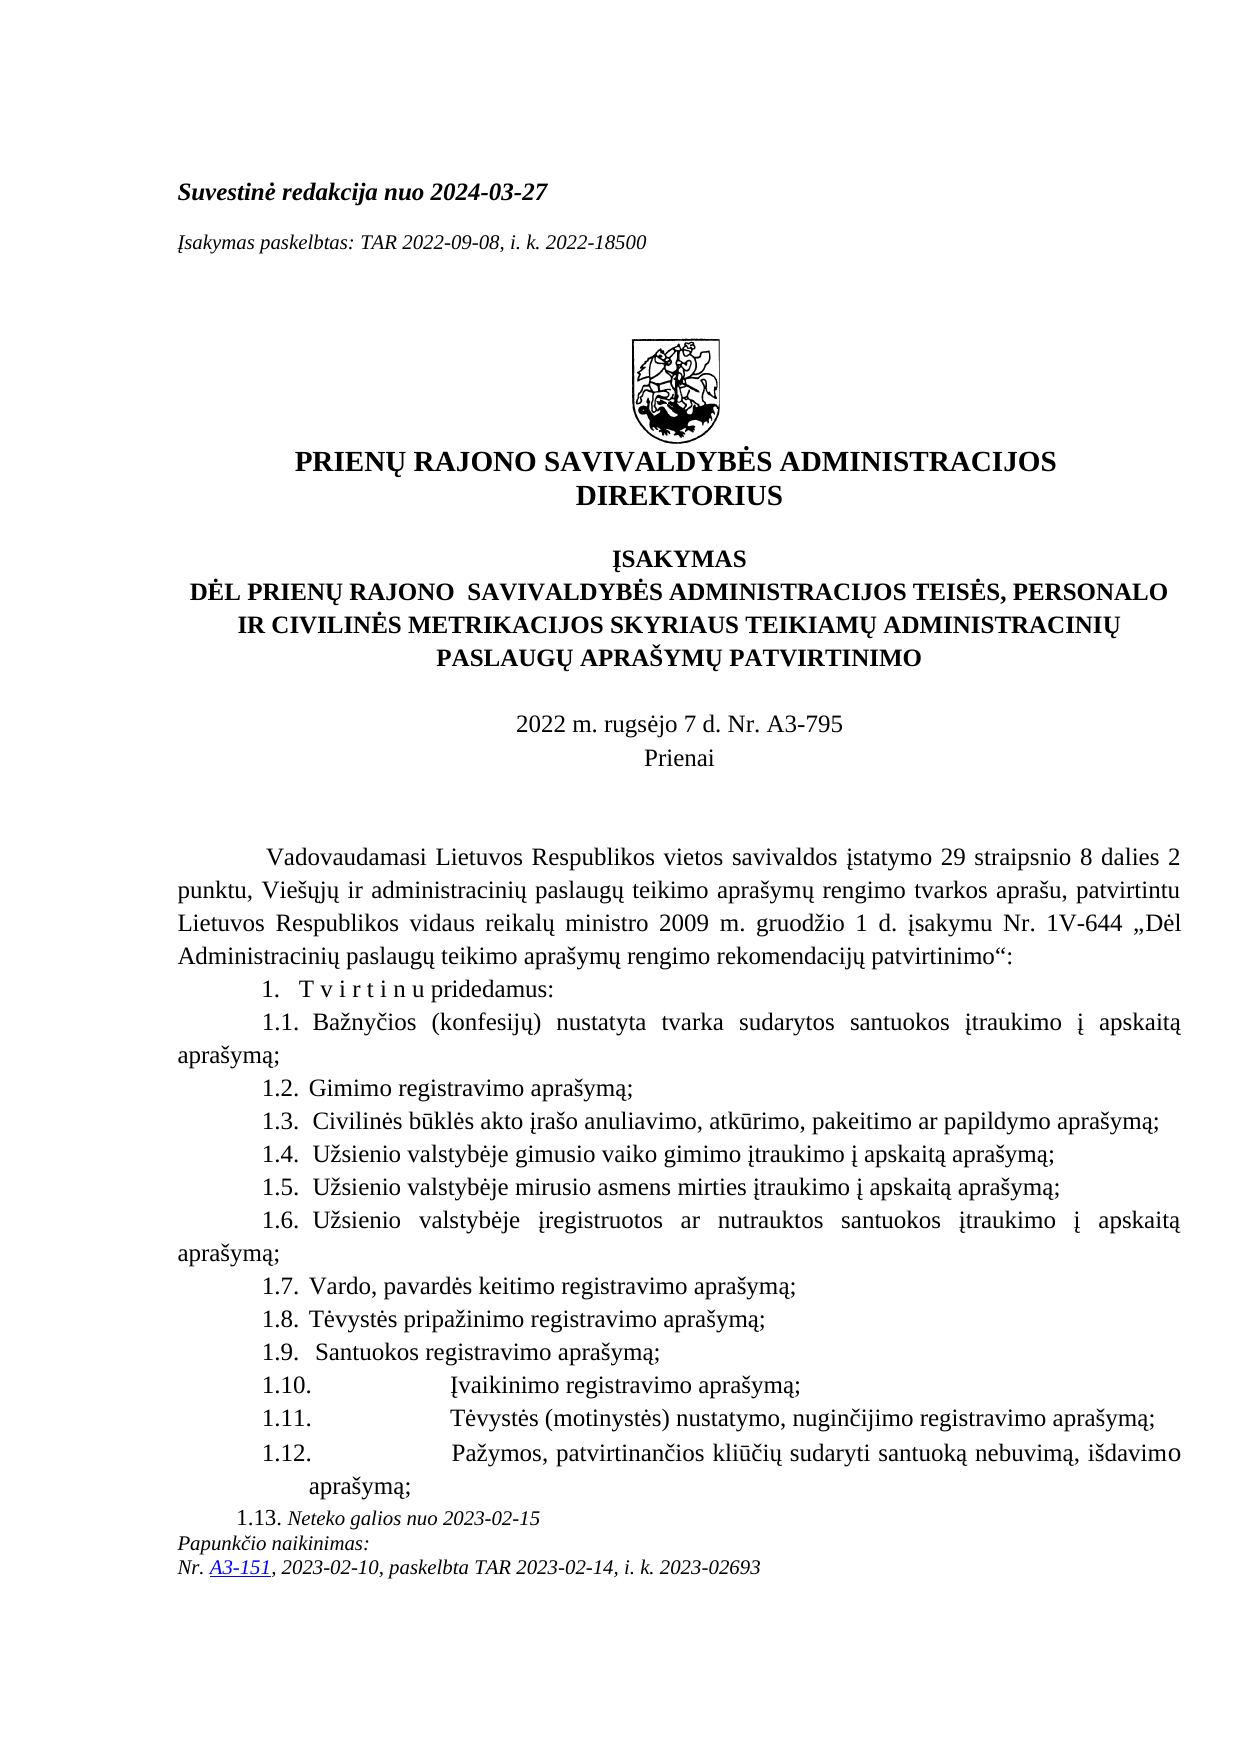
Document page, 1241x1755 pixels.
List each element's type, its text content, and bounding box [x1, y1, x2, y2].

text 1.8. Tėvystės pripažinimo registravimo aprašymą; [262, 1304, 1181, 1333]
text 1.5. Užsienio valstybėje mirusio asmens mirties įtraukimo į apskaitą aprašymą; [177, 1172, 1181, 1201]
text ĮSAKYMAS [177, 544, 1181, 573]
text Dėl PRIENŲ RAJONO SAVIVALDYBĖS ADMINISTRACIJOS TEISĖS, PERSONALO IR CIVILINĖS METRIKACIJOS SKYRIAUS TEIKIAMŲ ADMINISTRACINIŲ PASLAUGŲ APRAŠYMŲ PATVIRTINIMO [177, 577, 1181, 672]
text PRIENŲ RAJONO SAVIVALDYBĖS ADMINISTRACIJOS [177, 444, 1181, 478]
text Suvestinė redakcija nuo 2024-03-27 [177, 177, 1181, 206]
text 1.2. Gimimo registravimo aprašymą; [262, 1073, 1181, 1102]
text Nr. A3-151, 2023-02-10, paskelbta TAR 2023-02-14, i. k. 2023-02693 [177, 1555, 1181, 1579]
text 1.7. Vardo, pavardės keitimo registravimo aprašymą; [262, 1271, 1181, 1300]
text 2022 m. rugsėjo 7 d. Nr. A3-795 [177, 709, 1181, 738]
text 1.6. Užsienio valstybėje įregistruotos ar nutrauktos santuokos įtraukimo į apskaitą aprašymą; [177, 1205, 1181, 1267]
text 1.10. Įvaikinimo registravimo aprašymą; [262, 1370, 1181, 1399]
text Vadovaudamasi Lietuvos Respublikos vietos savivaldos įstatymo 29 straipsnio 8 dalies 2 punktu, Viešųjų ir administracinių paslaugų teikimo aprašymų rengimo tvarkos aprašu, patvirtintu Lietuvos Respublikos vidaus reikalų ministro 2009 m. gruodžio 1 d. įsakymu Nr. 1V-644 „Dėl Administracinių paslaugų teikimo aprašymų rengimo rekomendacijų patvirtinimo“: [177, 842, 1181, 969]
text 1.9. Santuokos registravimo aprašymą; [262, 1337, 1181, 1366]
text Įsakymas paskelbtas: TAR 2022-09-08, i. k. 2022-18500 [177, 230, 1181, 254]
text Prienai [177, 743, 1181, 771]
text 1. T v i r t i n u pridedamus: [261, 974, 1181, 1002]
text 1.12. Pažymos, patvirtinančios kliūčių sudaryti santuoką nebuvimą, išdavimo aprašymą; [262, 1436, 1181, 1500]
text DIREKTORIUS [177, 478, 1181, 511]
text 1.3. Civilinės būklės akto įrašo anuliavimo, atkūrimo, pakeitimo ar papildymo aprašymą; [177, 1106, 1181, 1134]
text 1.11. Tėvystės (motinystės) nustatymo, nuginčijimo registravimo aprašymą; [262, 1403, 1181, 1432]
text 1.13. Neteko galios nuo 2023-02-15 [177, 1504, 1181, 1531]
text 1.1. Bažnyčios (konfesijų) nustatyta tvarka sudarytos santuokos įtraukimo į apskaitą aprašymą; [177, 1007, 1181, 1068]
text 1.4. Užsienio valstybėje gimusio vaiko gimimo įtraukimo į apskaitą aprašymą; [177, 1139, 1181, 1168]
text Papunkčio naikinimas: [177, 1531, 1181, 1555]
